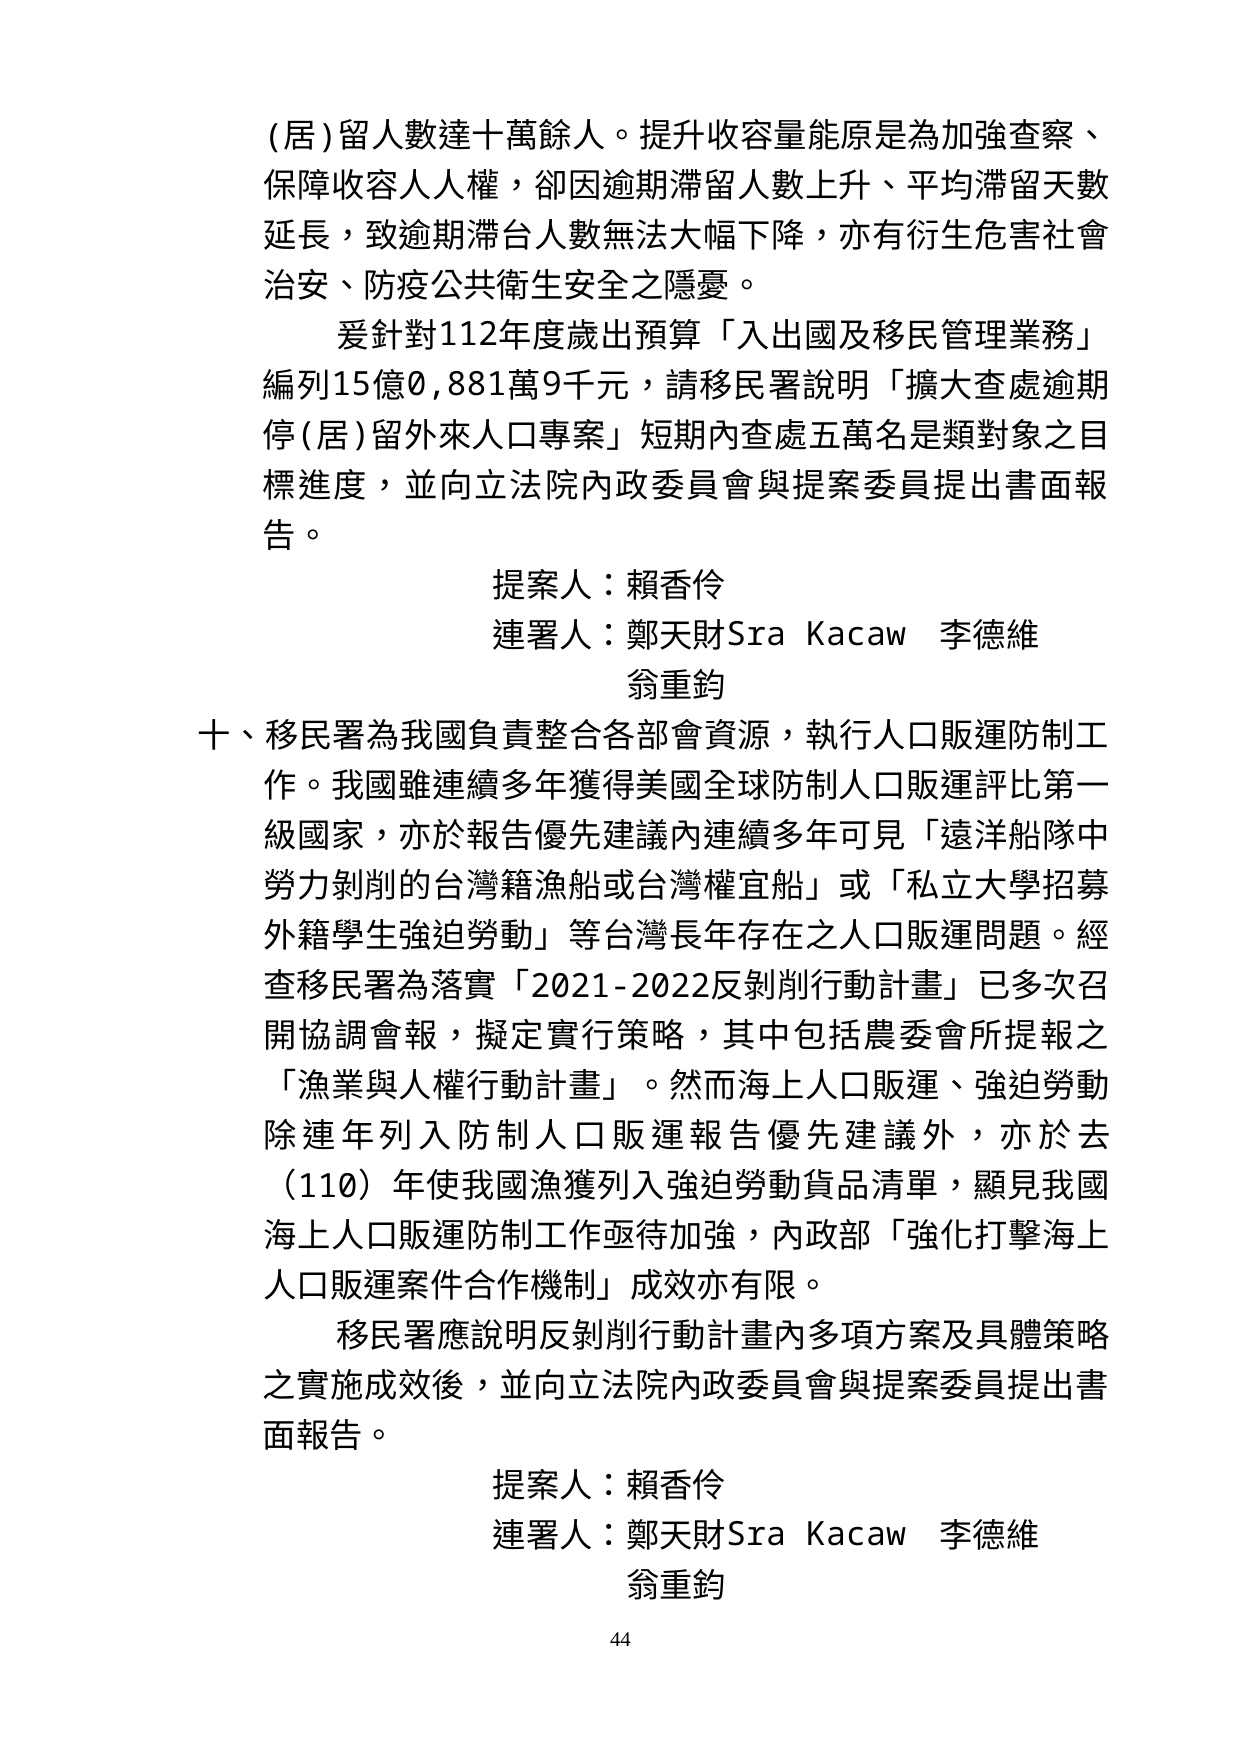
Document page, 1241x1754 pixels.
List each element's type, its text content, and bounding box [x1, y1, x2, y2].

text 連署人：鄭天財Sra Kacaw 李德維 [192, 608, 1205, 658]
text 翁重鈞 [192, 1558, 1205, 1608]
text 提案人：賴香伶 [192, 558, 1110, 608]
text 連署人：鄭天財Sra Kacaw 李德維 [192, 1508, 1205, 1558]
text 翁重鈞 [192, 658, 1205, 708]
text 爰針對112年度歲出預算「入出國及移民管理業務」編列15億0,881萬9千元，請移民署說明「擴大查處逾期停(居)留外來人口專案」短期內查處五萬名是類對象之目標進度，並向立法院內政委員會與提案委員提出書面報告。 [263, 308, 1110, 558]
text 提案人：賴香伶 [192, 1458, 1110, 1508]
text (居)留人數達十萬餘人。提升收容量能原是為加強查察、保障收容人人權，卻因逾期滯留人數上升、平均滯留天數延長，致逾期滯台人數無法大幅下降，亦有衍生危害社會治安、防疫公共衛生安全之隱憂。 [130, 108, 1110, 308]
text 十、移民署為我國負責整合各部會資源，執行人口販運防制工作。我國雖連續多年獲得美國全球防制人口販運評比第一級國家，亦於報告優先建議內連續多年可見「遠洋船隊中勞力剝削的台灣籍漁船或台灣權宜船」或「私立大學招募外籍學生強迫勞動」等台灣長年存在之人口販運問題。經查移民署為落實「2021-2022反剝削行動計畫」已多次召開協調會報，擬定實行策略，其中包括農委會所提報之「漁業與人權行動計畫」。然而海上人口販運、強迫勞動除連年列入防制人口販運報告優先建議外，亦於去（110）年使我國漁獲列入強迫勞動貨品清單，顯見我國海上人口販運防制工作亟待加強，內政部「強化打擊海上人口販運案件合作機制」成效亦有限。 [130, 708, 1110, 1308]
text 移民署應說明反剝削行動計畫內多項方案及具體策略之實施成效後，並向立法院內政委員會與提案委員提出書面報告。 [263, 1308, 1110, 1458]
